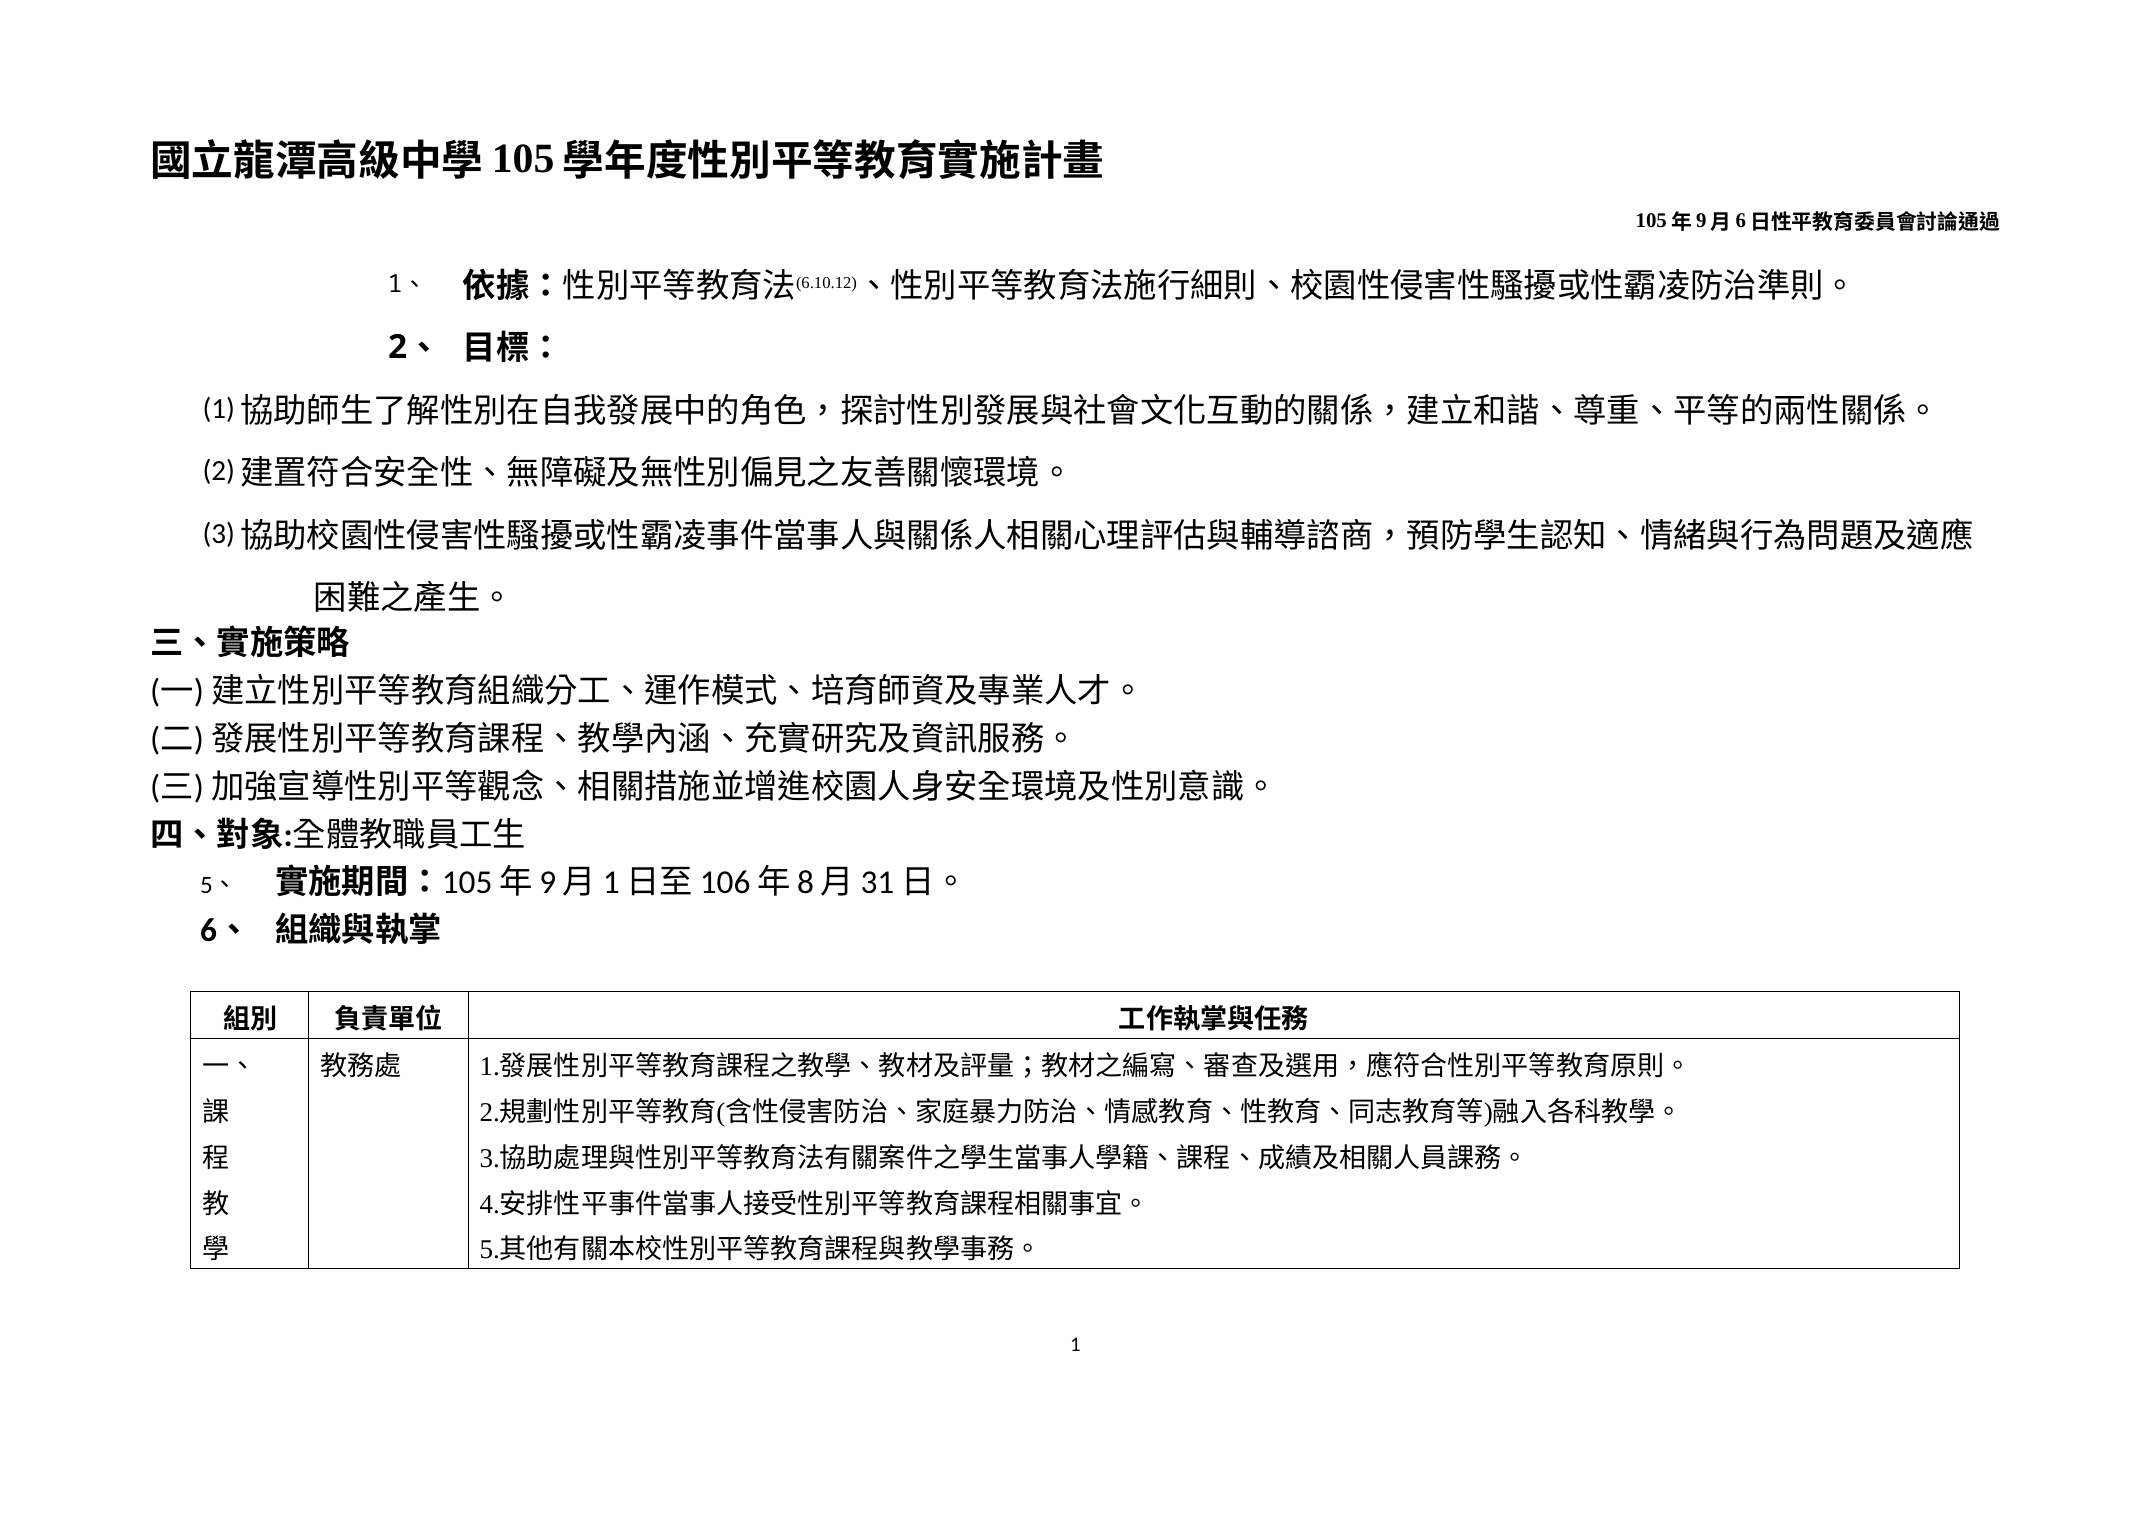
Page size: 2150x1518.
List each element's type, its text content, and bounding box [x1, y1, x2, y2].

text (二) 發展性別平等教育課程、教學內涵、充實研究及資訊服務。 [150, 712, 2000, 760]
table_cell 1.發展性別平等教育課程之教學、教材及評量；教材之編寫、審查及選用，應符合性別平等教育原則。 2.規劃性別平等教育(含性侵害防治、家庭暴力防治、情感教育、性教育、同志教育等)融入各科教學。 3.協助處理與性別平等教育法有關案件之學生當事人學籍、課程、成績及相關人員課務。 4.安排性平事件當事人接受性別平等教育課程相關事宜。 5.其他有關本校性別平等教育課程與教學事務。 [469, 1039, 1959, 1268]
list 實施期間：105年9月1日至106年8月31日。 [200, 856, 2000, 903]
text (三) 加強宣導性別平等觀念、相關措施並增進校園人身安全環境及性別意識。 [150, 760, 2000, 808]
list 組織與執掌 [200, 903, 2000, 951]
table_cell 教務處 [309, 1039, 468, 1268]
table_header 組別 [191, 992, 308, 1038]
text 國立龍潭高級中學105學年度性別平等教育實施計畫 [150, 116, 2000, 178]
list 依據：性別平等教育法(6.10.12)、性別平等教育法施行細則、校園性侵害性騷擾或性霸凌防治準則。 [387, 241, 2000, 303]
table_cell 一、 課 程 教 學 [191, 1039, 308, 1268]
text (一) 建立性別平等教育組織分工、運作模式、培育師資及專業人才。 [150, 664, 2000, 712]
table_header 工作執掌與任務 [469, 992, 1959, 1038]
table_header 負責單位 [309, 992, 468, 1038]
list 建置符合安全性、無障礙及無性別偏見之友善關懷環境。 [202, 428, 2000, 491]
text 三、實施策略 [150, 616, 2000, 664]
list 協助校園性侵害性騷擾或性霸凌事件當事人與關係人相關心理評估與輔導諮商，預防學生認知、情緒與行為問題及適應困難之產生。 [202, 491, 2000, 616]
list 協助師生了解性別在自我發展中的角色，探討性別發展與社會文化互動的關係，建立和諧、尊重、平等的兩性關係。 [202, 366, 2000, 428]
text [1902, 9, 2051, 77]
list 目標： [387, 303, 2000, 366]
text 四、對象:全體教職員工生 [150, 808, 2000, 856]
text 105年9月6日性平教育委員會討論通過 [150, 178, 2000, 241]
